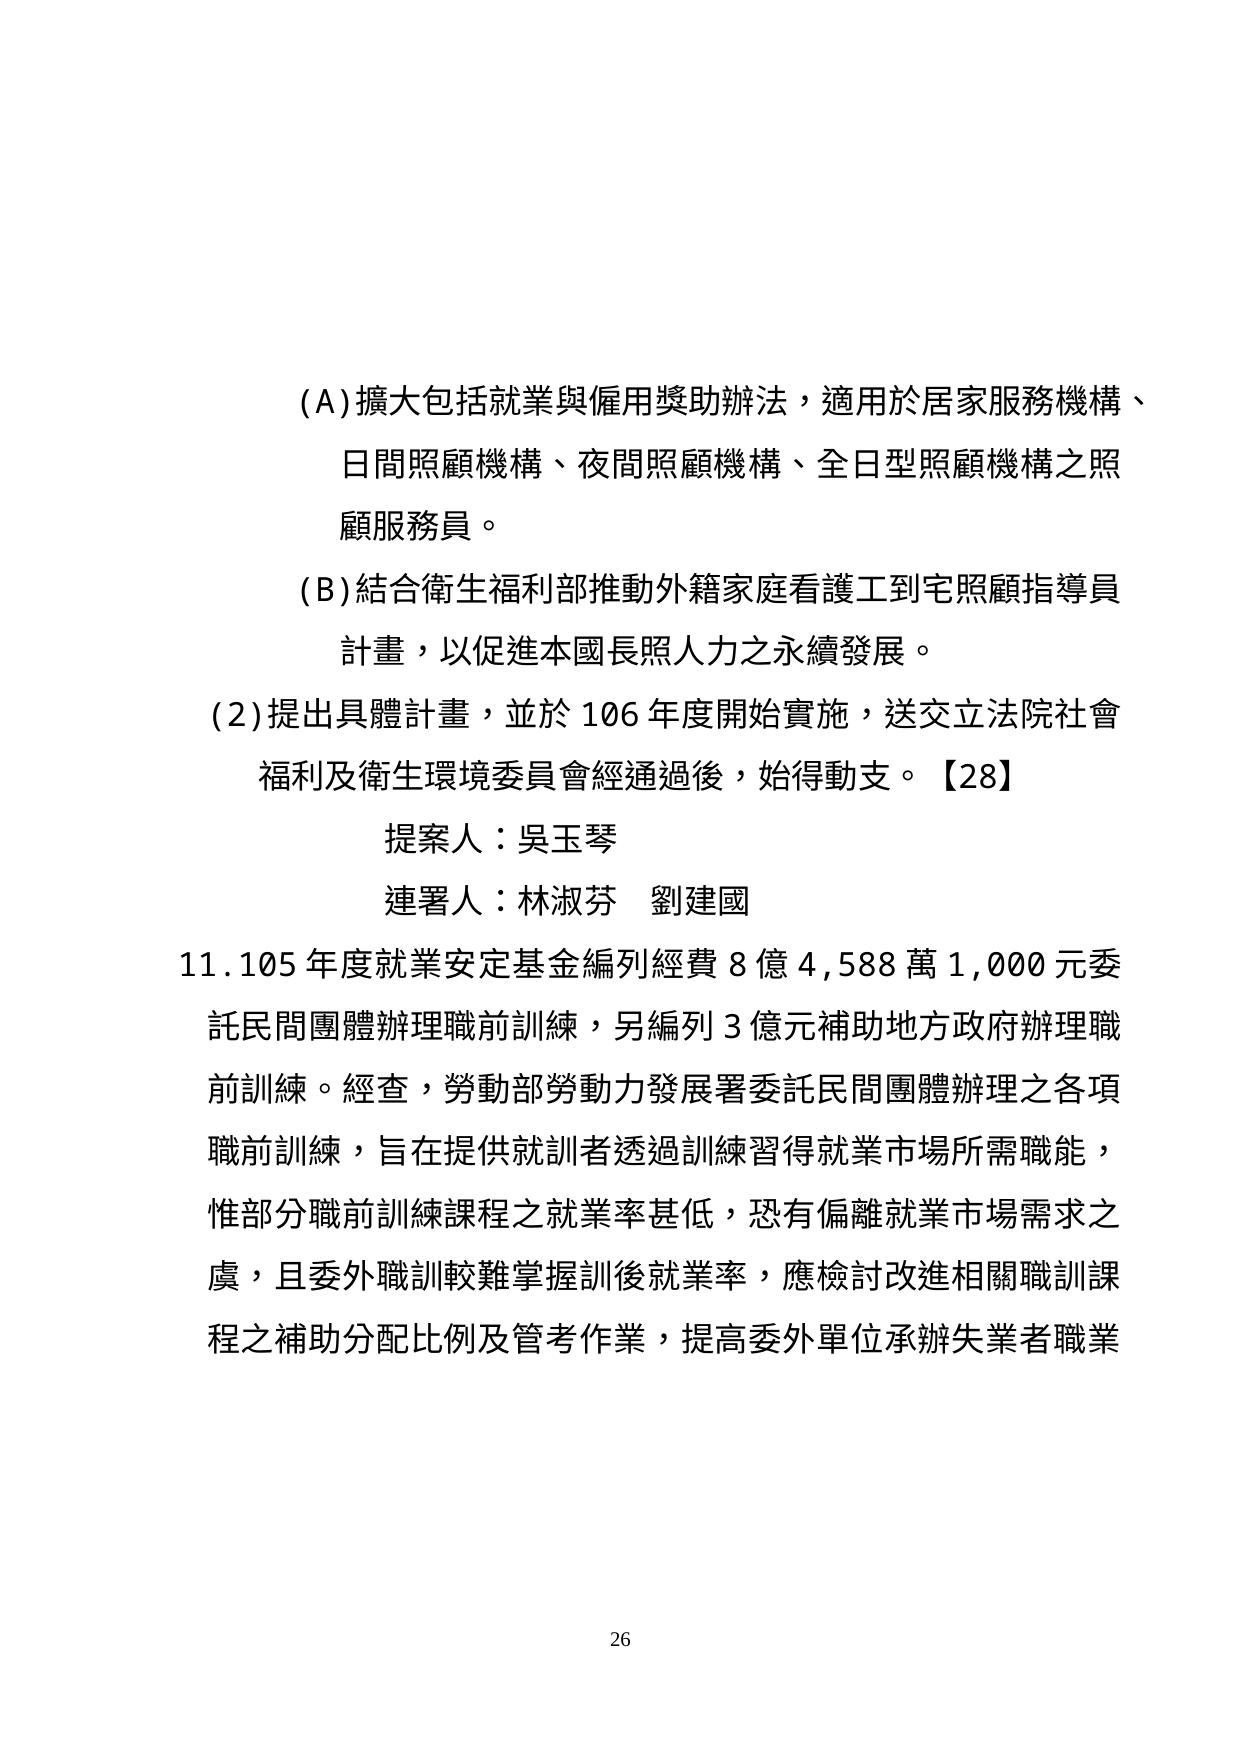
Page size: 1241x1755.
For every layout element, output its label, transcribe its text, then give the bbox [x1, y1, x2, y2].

text 連署人：林淑芬 劉建國 [177, 858, 1122, 920]
text (2)提出具體計畫，並於106年度開始實施，送交立法院社會福利及衛生環境委員會經通過後，始得動支。【28】 [206, 670, 1122, 795]
text (B)結合衛生福利部推動外籍家庭看護工到宅照顧指導員計畫，以促進本國長照人力之永續發展。 [295, 545, 1122, 670]
text (A)擴大包括就業與僱用獎助辦法，適用於居家服務機構、日間照顧機構、夜間照顧機構、全日型照顧機構之照顧服務員。 [295, 358, 1122, 545]
text 提案人：吳玉琴 [177, 795, 1122, 858]
text 11.105年度就業安定基金編列經費8億4,588萬1,000元委託民間團體辦理職前訓練，另編列3億元補助地方政府辦理職前訓練。經查，勞動部勞動力發展署委託民間團體辦理之各項職前訓練，旨在提供就訓者透過訓練習得就業市場所需職能，惟部分職前訓練課程之就業率甚低，恐有偏離就業市場需求之虞，且委外職訓較難掌握訓後就業率，應檢討改進相關職訓課程之補助分配比例及管考作業，提高委外單位承辦失業者職業 [177, 920, 1122, 1358]
